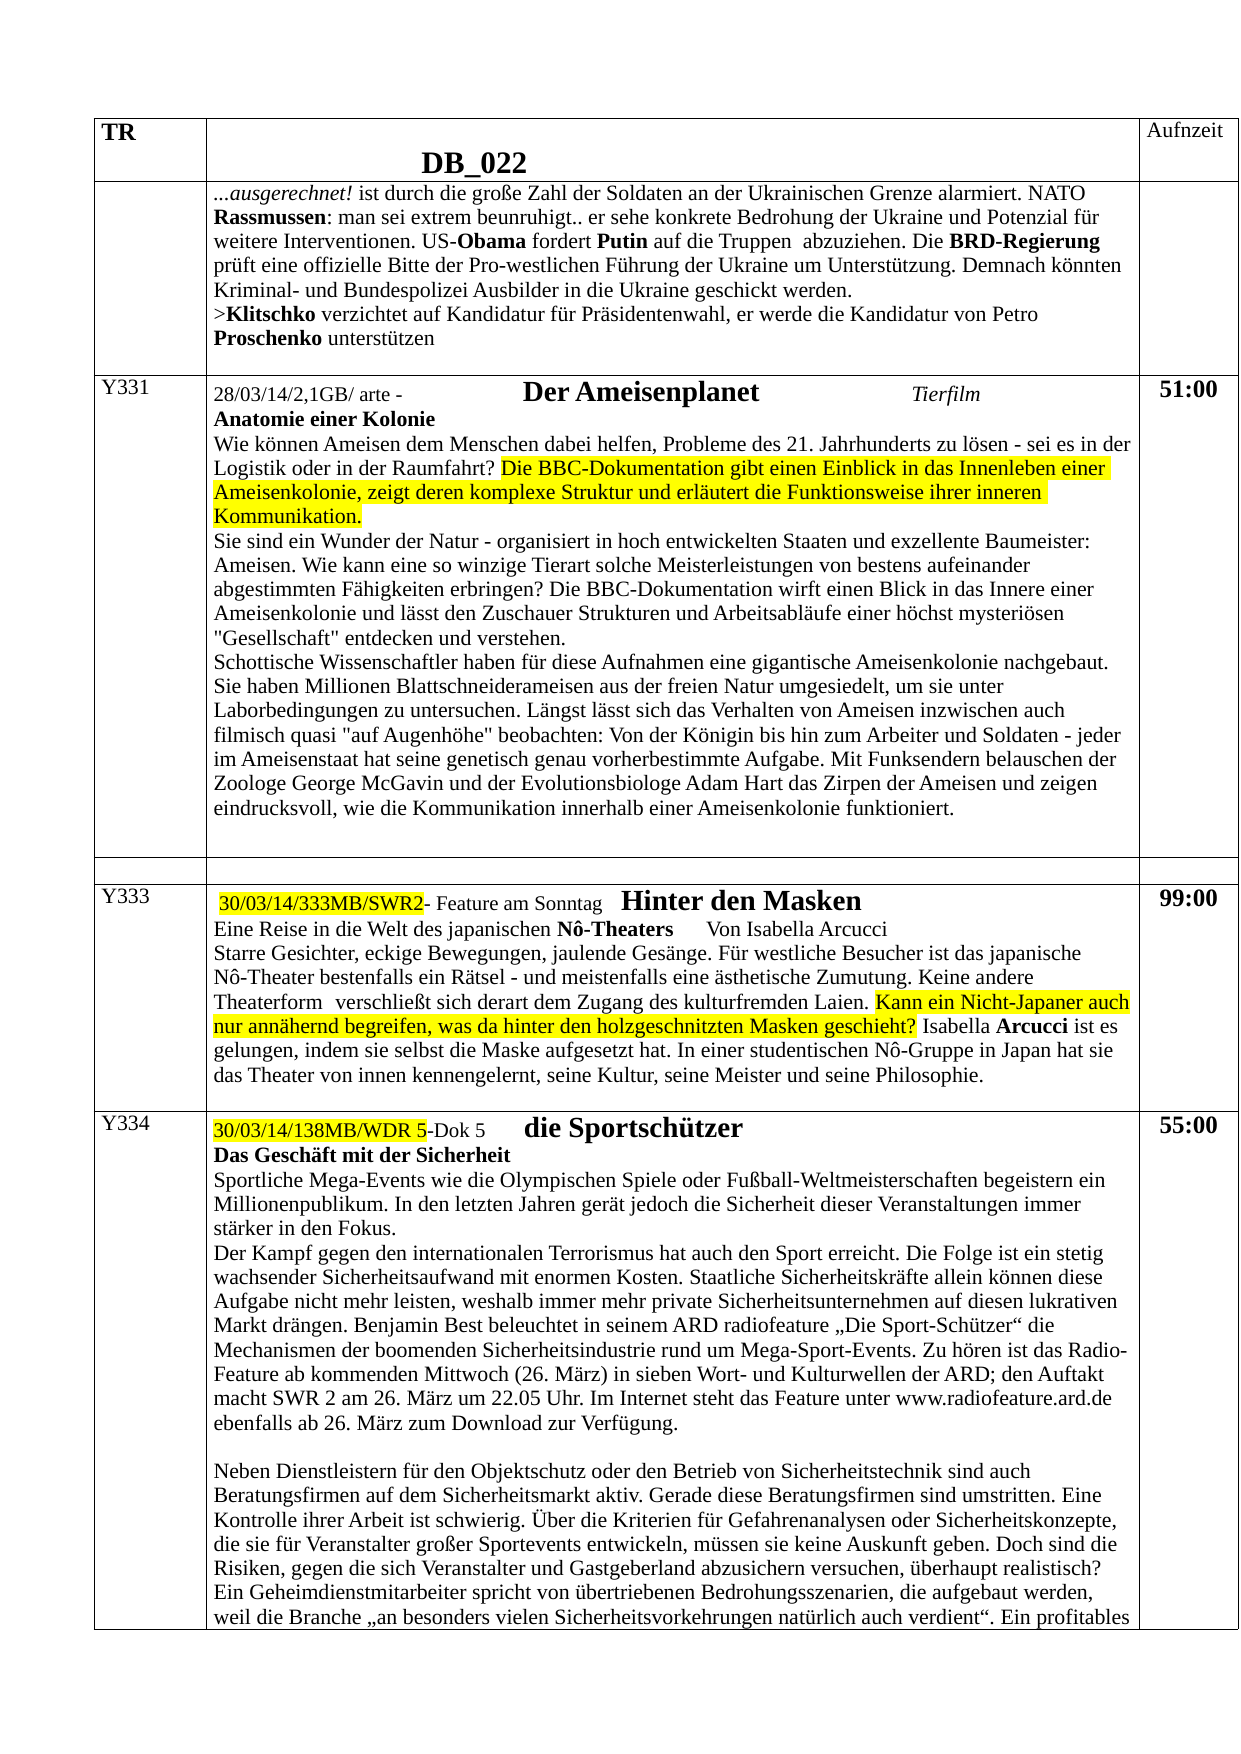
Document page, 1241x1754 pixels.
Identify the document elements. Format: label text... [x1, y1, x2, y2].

table_header DB_022 [207, 119, 1139, 181]
table_cell ...ausgerechnet! ist durch die große Zahl der Soldaten an der Ukrainischen Grenze alarmiert. NATO Rassmussen: man sei extrem beunruhigt.. er sehe konkrete Bedrohung der Ukraine und Potenzial für weitere Interventionen. US-Obama fordert Putin auf die Truppen abzuziehen. Die BRD-Regierung prüft eine offizielle Bitte der Pro-westlichen Führung der Ukraine um Unterstützung. Demnach könnten Kriminal- und Bundespolizei Ausbilder in die Ukraine geschickt werden. >Klitschko verzichtet auf Kandidatur für Präsidentenwahl, er werde die Kandidatur von Petro Proschenko unterstützen [207, 182, 1139, 375]
table_cell 30/03/14/333MB/SWR2- Feature am Sonntag Hinter den Masken Eine Reise in die Welt des japanischen Nô-Theaters Von Isabella Arcucci Starre Gesichter, eckige Bewegungen, jaulende Gesänge. Für westliche Besucher ist das japanische Nô-Theater bestenfalls ein Rätsel - und meistenfalls eine ästhetische Zumutung. Keine andere Theaterform verschließt sich derart dem Zugang des kulturfremden Laien. Kann ein Nicht-Japaner auch nur annähernd begreifen, was da hinter den holzgeschnitzten Masken geschieht? Isabella Arcucci ist es gelungen, indem sie selbst die Maske aufgesetzt hat. In einer studentischen Nô-Gruppe in Japan hat sie das Theater von innen kennengelernt, seine Kultur, seine Meister und seine Philosophie. [207, 885, 1139, 1111]
table_cell 51:00 [1140, 376, 1238, 857]
table_cell Y331 [95, 376, 206, 857]
table_header Aufnzeit [1140, 119, 1238, 181]
table_cell [95, 858, 206, 884]
table_cell [207, 858, 1139, 884]
table_cell [1140, 858, 1238, 884]
table_cell Y333 [95, 885, 206, 1111]
table_cell [95, 182, 206, 375]
table_cell 55:00 [1140, 1112, 1238, 1629]
table_cell 28/03/14/2,1GB/ arte - Der Ameisenplanet Tierfilm Anatomie einer Kolonie Wie können Ameisen dem Menschen dabei helfen, Probleme des 21. Jahrhunderts zu lösen - sei es in der Logistik oder in der Raumfahrt? Die BBC-Dokumentation gibt einen Einblick in das Innenleben einer Ameisenkolonie, zeigt deren komplexe Struktur und erläutert die Funktionsweise ihrer inneren Kommunikation. Sie sind ein Wunder der Natur - organisiert in hoch entwickelten Staaten und exzellente Baumeister: Ameisen. Wie kann eine so winzige Tierart solche Meisterleistungen von bestens aufeinander abgestimmten Fähigkeiten erbringen? Die BBC-Dokumentation wirft einen Blick in das Innere einer Ameisenkolonie und lässt den Zuschauer Strukturen und Arbeitsabläufe einer höchst mysteriösen "Gesellschaft" entdecken und verstehen. Schottische Wissenschaftler haben für diese Aufnahmen eine gigantische Ameisenkolonie nachgebaut. Sie haben Millionen Blattschneiderameisen aus der freien Natur umgesiedelt, um sie unter Laborbedingungen zu untersuchen. Längst lässt sich das Verhalten von Ameisen inzwischen auch filmisch quasi "auf Augenhöhe" beobachten: Von der Königin bis hin zum Arbeiter und Soldaten - jeder im Ameisenstaat hat seine genetisch genau vorherbestimmte Aufgabe. Mit Funksendern belauschen der Zoologe George McGavin und der Evolutionsbiologe Adam Hart das Zirpen der Ameisen und zeigen eindrucksvoll, wie die Kommunikation innerhalb einer Ameisenkolonie funktioniert. [207, 376, 1139, 857]
table_cell Y334 [95, 1112, 206, 1629]
table_cell [1140, 182, 1238, 375]
table_cell 99:00 [1140, 885, 1238, 1111]
table_header TR [95, 119, 206, 181]
table_cell 30/03/14/138MB/WDR 5-Dok 5 die Sportschützer Das Geschäft mit der Sicherheit Sportliche Mega-Events wie die Olympischen Spiele oder Fußball-Weltmeisterschaften begeistern ein Millionenpublikum. In den letzten Jahren gerät jedoch die Sicherheit dieser Veranstaltungen immer stärker in den Fokus. Der Kampf gegen den internationalen Terrorismus hat auch den Sport erreicht. Die Folge ist ein stetig wachsender Sicherheitsaufwand mit enormen Kosten. Staatliche Sicherheitskräfte allein können diese Aufgabe nicht mehr leisten, weshalb immer mehr private Sicherheitsunternehmen auf diesen lukrativen Markt drängen. Benjamin Best beleuchtet in seinem ARD radiofeature „Die Sport-Schützer“ die Mechanismen der boomenden Sicherheitsindustrie rund um Mega-Sport-Events. Zu hören ist das Radio-Feature ab kommenden Mittwoch (26. März) in sieben Wort- und Kulturwellen der ARD; den Auftakt macht SWR 2 am 26. März um 22.05 Uhr. Im Internet steht das Feature unter www.radiofeature.ard.de ebenfalls ab 26. März zum Download zur Verfügung. Neben Dienstleistern für den Objektschutz oder den Betrieb von Sicherheitstechnik sind auch Beratungsfirmen auf dem Sicherheitsmarkt aktiv. Gerade diese Beratungsfirmen sind umstritten. Eine Kontrolle ihrer Arbeit ist schwierig. Über die Kriterien für Gefahrenanalysen oder Sicherheitskonzepte, die sie für Veranstalter großer Sportevents entwickeln, müssen sie keine Auskunft geben. Doch sind die Risiken, gegen die sich Veranstalter und Gastgeberland abzusichern versuchen, überhaupt realistisch? Ein Geheimdienstmitarbeiter spricht von übertriebenen Bedrohungsszenarien, die aufgebaut werden, weil die Branche „an besonders vielen Sicherheitsvorkehrungen natürlich auch verdient“. Ein profitables [207, 1112, 1139, 1629]
